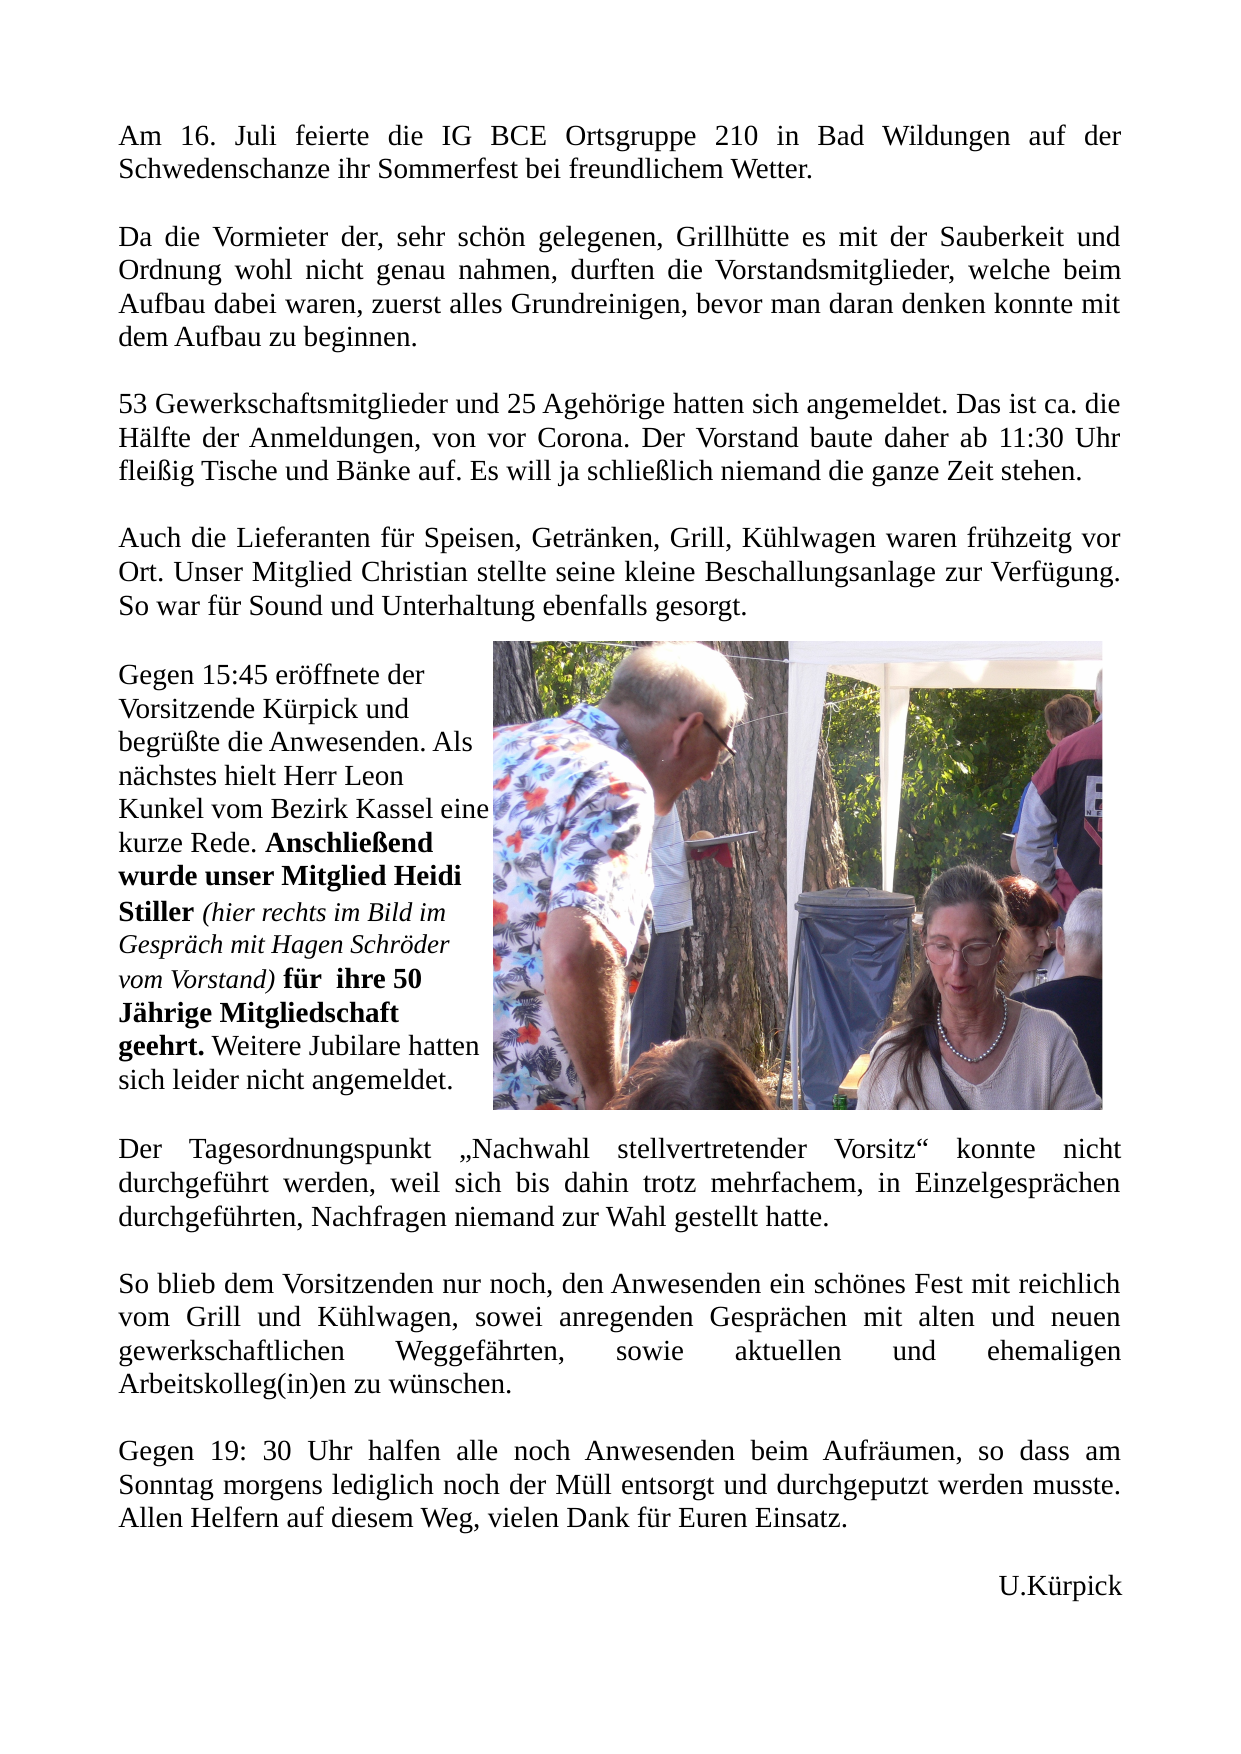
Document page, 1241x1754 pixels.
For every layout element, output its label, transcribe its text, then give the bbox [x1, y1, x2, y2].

picture [493, 641, 1103, 1110]
text Gegen 15:45 eröffnete der Vorsitzende Kürpick und begrüßte die Anwesenden. Als nächstes hielt Herr Leon Kunkel vom Bezirk Kassel eine kurze Rede. Anschließend wurde unser Mitglied Heidi Stiller (hier rechts im Bild im Gespräch mit Hagen Schröder vom Vorstand) für ihre 50 Jährige Mitgliedschaft geehrt. Weitere Jubilare hatten sich leider nicht angemeldet. [118, 657, 493, 1096]
text So blieb dem Vorsitzenden nur noch, den Anwesenden ein schönes Fest mit reichlich vom Grill und Kühlwagen, sowei anregenden Gesprächen mit alten und neuen gewerkschaftlichen Weggefährten, sowie aktuellen und ehemaligen Arbeitskolleg(in)en zu wünschen. [118, 1266, 1122, 1400]
text Der Tagesordnungspunkt „Nachwahl stellvertretender Vorsitz“ konnte nicht durchgeführt werden, weil sich bis dahin trotz mehrfachem, in Einzelgesprächen durchgeführten, Nachfragen niemand zur Wahl gestellt hatte. [118, 1132, 1122, 1232]
text Da die Vormieter der, sehr schön gelegenen, Grillhütte es mit der Sauberkeit und Ordnung wohl nicht genau nahmen, durften die Vorstandsmitglieder, welche beim Aufbau dabei waren, zuerst alles Grundreinigen, bevor man daran denken konnte mit dem Aufbau zu beginnen. [118, 219, 1122, 353]
text Am 16. Juli feierte die IG BCE Ortsgruppe 210 in Bad Wildungen auf der Schwedenschanze ihr Sommerfest bei freundlichem Wetter. [118, 118, 1122, 185]
text Auch die Lieferanten für Speisen, Getränken, Grill, Kühlwagen waren frühzeitg vor Ort. Unser Mitglied Christian stellte seine kleine Beschallungsanlage zur Verfügung. So war für Sound und Unterhaltung ebenfalls gesorgt. [118, 521, 1122, 621]
text [1103, 657, 1122, 1096]
text 53 Gewerkschaftsmitglieder und 25 Agehörige hatten sich angemeldet. Das ist ca. die Hälfte der Anmeldungen, von vor Corona. Der Vorstand baute daher ab 11:30 Uhr fleißig Tische und Bänke auf. Es will ja schließlich niemand die ganze Zeit stehen. [118, 386, 1122, 487]
text Gegen 19: 30 Uhr halfen alle noch Anwesenden beim Aufräumen, so dass am Sonntag morgens lediglich noch der Müll entsorgt und durchgeputzt werden musste. Allen Helfern auf diesem Weg, vielen Dank für Euren Einsatz. [118, 1433, 1122, 1534]
text U.Kürpick [118, 1568, 1122, 1601]
